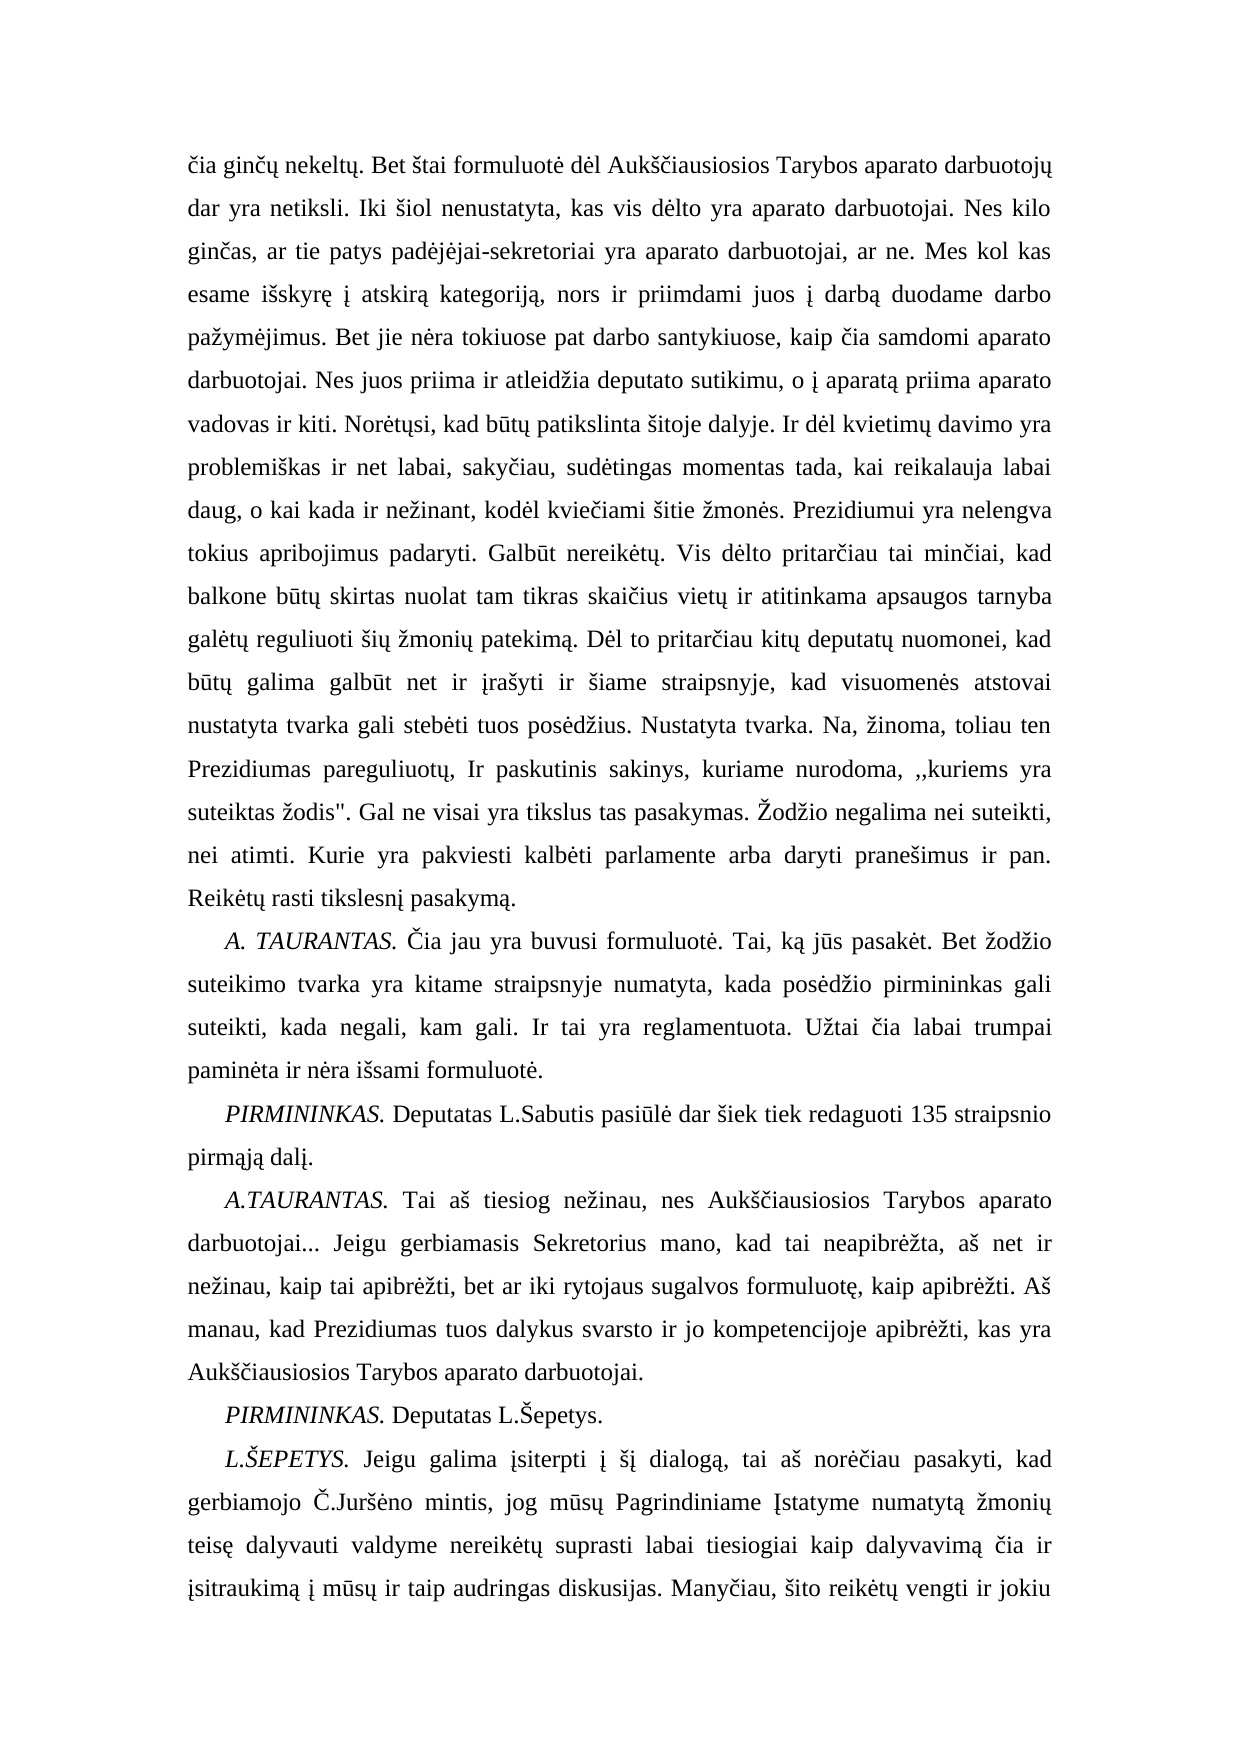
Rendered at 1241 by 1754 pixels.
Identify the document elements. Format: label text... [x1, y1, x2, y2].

text A. TAURANTAS. Čia jau yra buvusi formuluotė. Tai, ką jūs pasakėt. Bet žodžio suteikimo tvarka yra kitame straipsnyje numatyta, kada posėdžio pirmininkas gali suteikti, kada negali, kam gali. Ir tai yra reglamentuota. Užtai čia labai trumpai paminėta ir nėra išsami formuluotė. [187, 926, 1053, 1084]
text čia ginčų nekeltų. Bet štai formuluotė dėl Aukščiausiosios Tarybos aparato darbuotojų dar yra netiksli. Iki šiol nenustatyta, kas vis dėlto yra aparato darbuotojai. Nes kilo ginčas, ar tie patys padėjėjai-sekretoriai yra aparato darbuotojai, ar ne. Mes kol kas esame išskyrę į atskirą kategoriją, nors ir priimdami juos į darbą duodame darbo pažymėjimus. Bet jie nėra tokiuose pat darbo santykiuose, kaip čia samdomi aparato darbuotojai. Nes juos priima ir atleidžia deputato sutikimu, o į aparatą priima aparato vadovas ir kiti. Norėtųsi, kad būtų patikslinta šitoje dalyje. Ir dėl kvietimų davimo yra problemiškas ir net labai, sakyčiau, sudėtingas momentas tada, kai reikalauja labai daug, o kai kada ir nežinant, kodėl kviečiami šitie žmonės. Prezidiumui yra nelengva tokius apribojimus padaryti. Galbūt nereikėtų. Vis dėlto pritarčiau tai minčiai, kad balkone būtų skirtas nuolat tam tikras skaičius vietų ir atitinkama apsaugos tarnyba galėtų reguliuoti šių žmonių patekimą. Dėl to pritarčiau kitų deputatų nuomonei, kad būtų galima galbūt net ir įrašyti ir šiame straipsnyje, kad visuomenės atstovai nustatyta tvarka gali stebėti tuos posėdžius. Nustatyta tvarka. Na, žinoma, toliau ten Prezidiumas pareguliuotų, Ir paskutinis sakinys, kuriame nurodoma, ,,kuriems yra suteiktas žodis". Gal ne visai yra tikslus tas pasakymas. Žodžio negalima nei suteikti, nei atimti. Kurie yra pakviesti kalbėti parlamente arba daryti pranešimus ir pan. Reikėtų rasti tikslesnį pasakymą. [187, 150, 1053, 912]
text PIRMININKAS. Deputatas L.Sabutis pasiūlė dar šiek tiek redaguoti 135 straipsnio pirmąją dalį. [187, 1099, 1053, 1171]
text A.TAURANTAS. Tai aš tiesiog nežinau, nes Aukščiausiosios Tarybos aparato darbuotojai... Jeigu gerbiamasis Sekretorius mano, kad tai neapibrėžta, aš net ir nežinau, kaip tai apibrėžti, bet ar iki rytojaus sugalvos formuluotę, kaip apibrėžti. Aš manau, kad Prezidiumas tuos dalykus svarsto ir jo kompetencijoje apibrėžti, kas yra Aukščiausiosios Tarybos aparato darbuotojai. [187, 1185, 1053, 1386]
text L.ŠEPETYS. Jeigu galima įsiterpti į šį dialogą, tai aš norėčiau pasakyti, kad gerbiamojo Č.Juršėno mintis, jog mūsų Pagrindiniame Įstatyme numatytą žmonių teisę dalyvauti valdyme nereikėtų suprasti labai tiesiogiai kaip dalyvavimą čia ir įsitraukimą į mūsų ir taip audringas diskusijas. Manyčiau, šito reikėtų vengti ir jokiu [187, 1444, 1053, 1602]
text PIRMININKAS. Deputatas L.Šepetys. [187, 1401, 1053, 1429]
